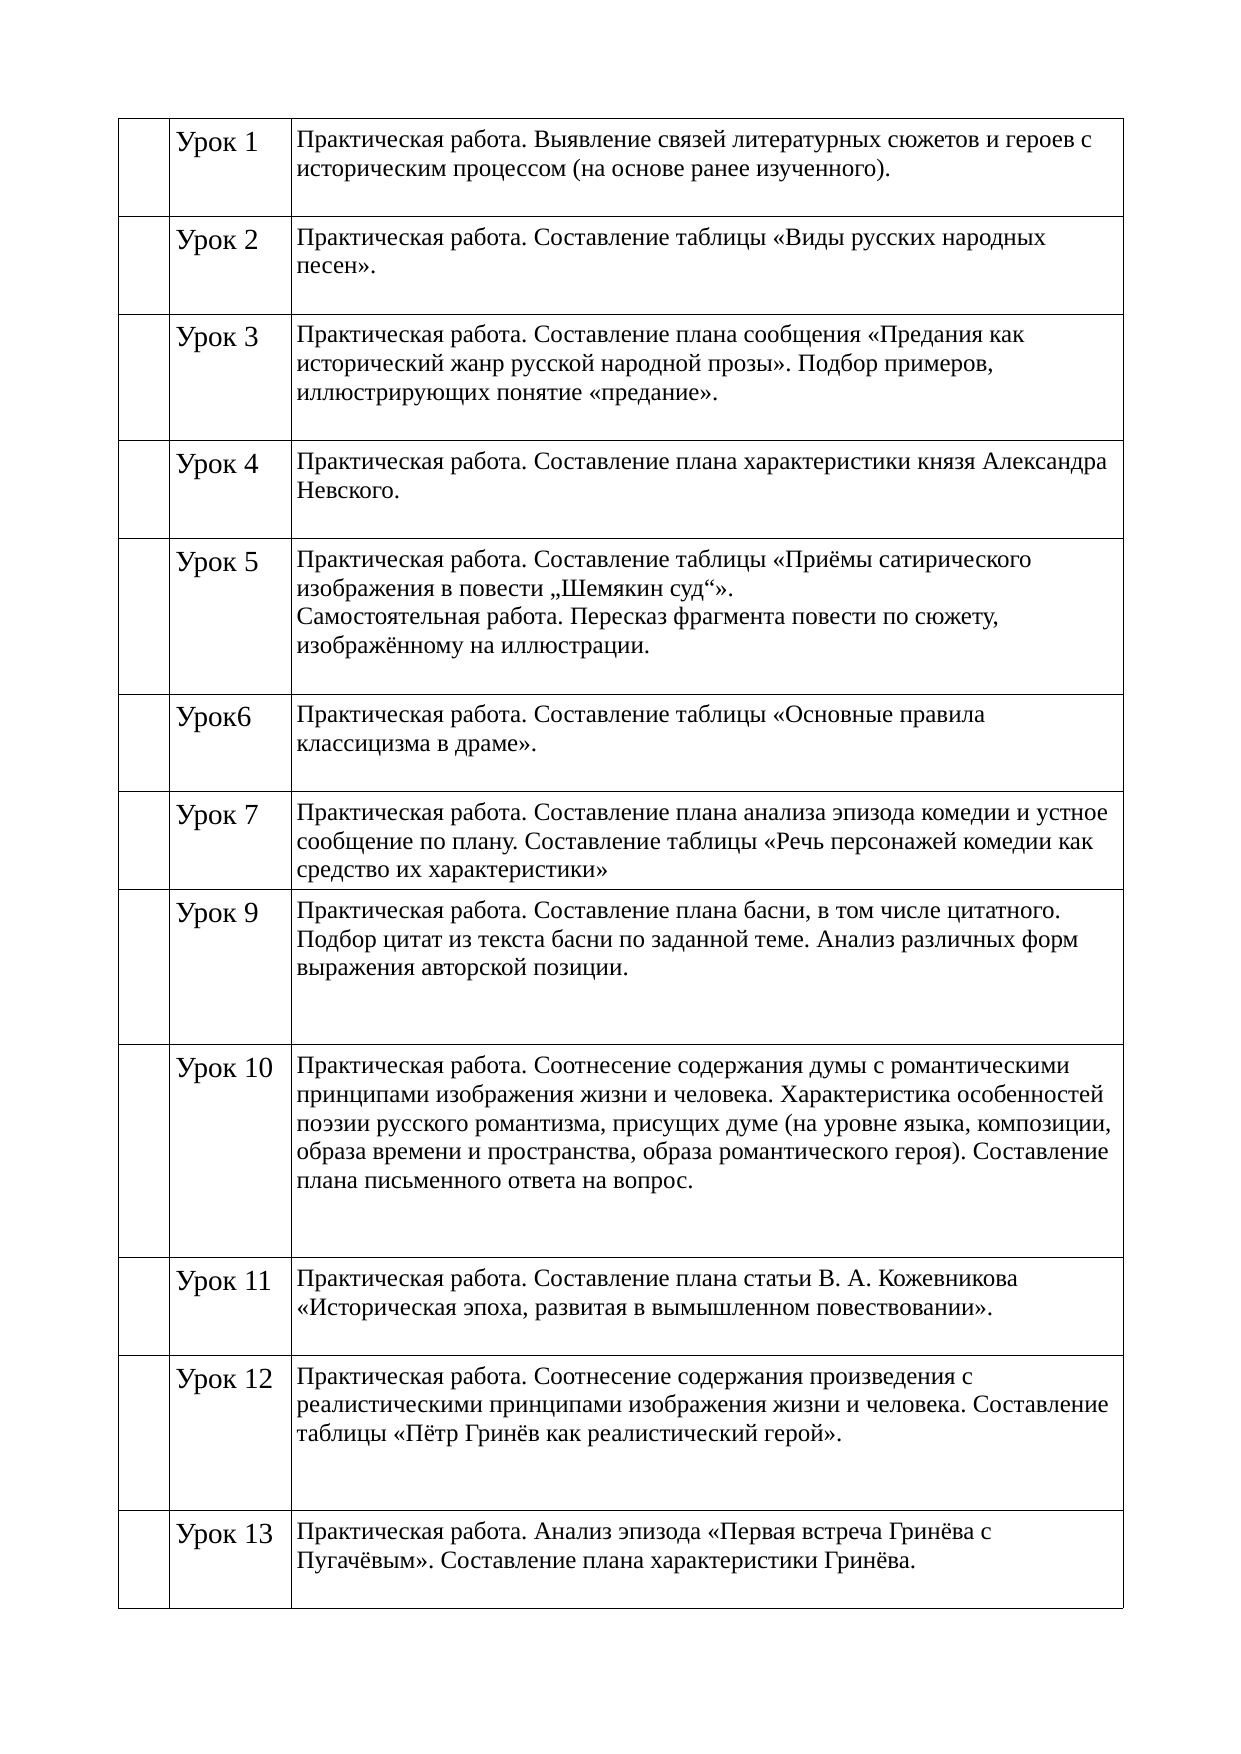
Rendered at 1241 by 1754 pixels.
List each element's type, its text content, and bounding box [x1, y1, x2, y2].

table_cell Практическая работа. Соотнесение содержания думы с романтическими принципами изображения жизни и человека. Характеристика особенностей поэзии русского романтизма, присущих думе (на уровне языка, композиции, образа времени и пространства, образа романтического героя). Составление плана письменного ответа на вопрос. [292, 1045, 1123, 1257]
table_cell Урок 5 [170, 539, 291, 693]
table_cell Урок 11 [170, 1258, 291, 1355]
table_cell [119, 315, 169, 440]
table_cell [119, 1511, 169, 1608]
table_cell Урок 1 [170, 119, 291, 216]
table_cell [119, 695, 169, 791]
table_cell Урок 10 [170, 1045, 291, 1257]
table_cell [119, 890, 169, 1044]
table_cell Урок 4 [170, 441, 291, 538]
table_cell [119, 119, 169, 216]
table_cell Практическая работа. Выявление связей литературных сюжетов и героев с историческим процессом (на основе ранее изученного). [292, 119, 1123, 216]
table_cell Урок 13 [170, 1511, 291, 1608]
table_cell [119, 539, 169, 693]
table_cell Практическая работа. Составление таблицы «Приёмы сатирического изображения в повести „Шемякин суд“». Самостоятельная работа. Пересказ фрагмента повести по сюжету, изображённому на иллюстрации. [292, 539, 1123, 693]
table_cell Практическая работа. Соотнесение содержания произведения с реалистическими принципами изображения жизни и человека. Составление таблицы «Пётр Гринёв как реалистический герой». [292, 1356, 1123, 1510]
table_cell Урок 3 [170, 315, 291, 440]
table_cell Практическая работа. Анализ эпизода «Первая встреча Гринёва с Пугачёвым». Составление плана характеристики Гринёва. [292, 1511, 1123, 1608]
table_cell Урок 2 [170, 217, 291, 314]
table_cell Урок 9 [170, 890, 291, 1044]
table_cell Урок 7 [170, 792, 291, 889]
table_cell Практическая работа. Составление плана сообщения «Предания как исторический жанр русской народной прозы». Подбор примеров, иллюстрирующих понятие «предание». [292, 315, 1123, 440]
table_cell Практическая работа. Составление плана статьи В. А. Кожевникова «Историческая эпоха, развитая в вымышленном повествовании». [292, 1258, 1123, 1355]
table_cell [119, 1258, 169, 1355]
table_cell Практическая работа. Составление таблицы «Основные правила классицизма в драме». [292, 695, 1123, 791]
table_cell [119, 1045, 169, 1257]
table_cell [119, 441, 169, 538]
table_cell Практическая работа. Составление плана характеристики князя Александра Невского. [292, 441, 1123, 538]
table_cell Практическая работа. Составление плана анализа эпизода комедии и устное сообщение по плану. Составление таблицы «Речь персонажей комедии как средство их характеристики» [292, 792, 1123, 889]
table_cell Практическая работа. Составление плана басни, в том числе цитатного. Подбор цитат из текста басни по заданной теме. Анализ различных форм выражения авторской позиции. [292, 890, 1123, 1044]
table_cell Практическая работа. Составление таблицы «Виды русских народных песен». [292, 217, 1123, 314]
table_cell [119, 217, 169, 314]
table_cell [119, 792, 169, 889]
table_cell [119, 1356, 169, 1510]
table_cell Урок6 [170, 695, 291, 791]
table_cell Урок 12 [170, 1356, 291, 1510]
